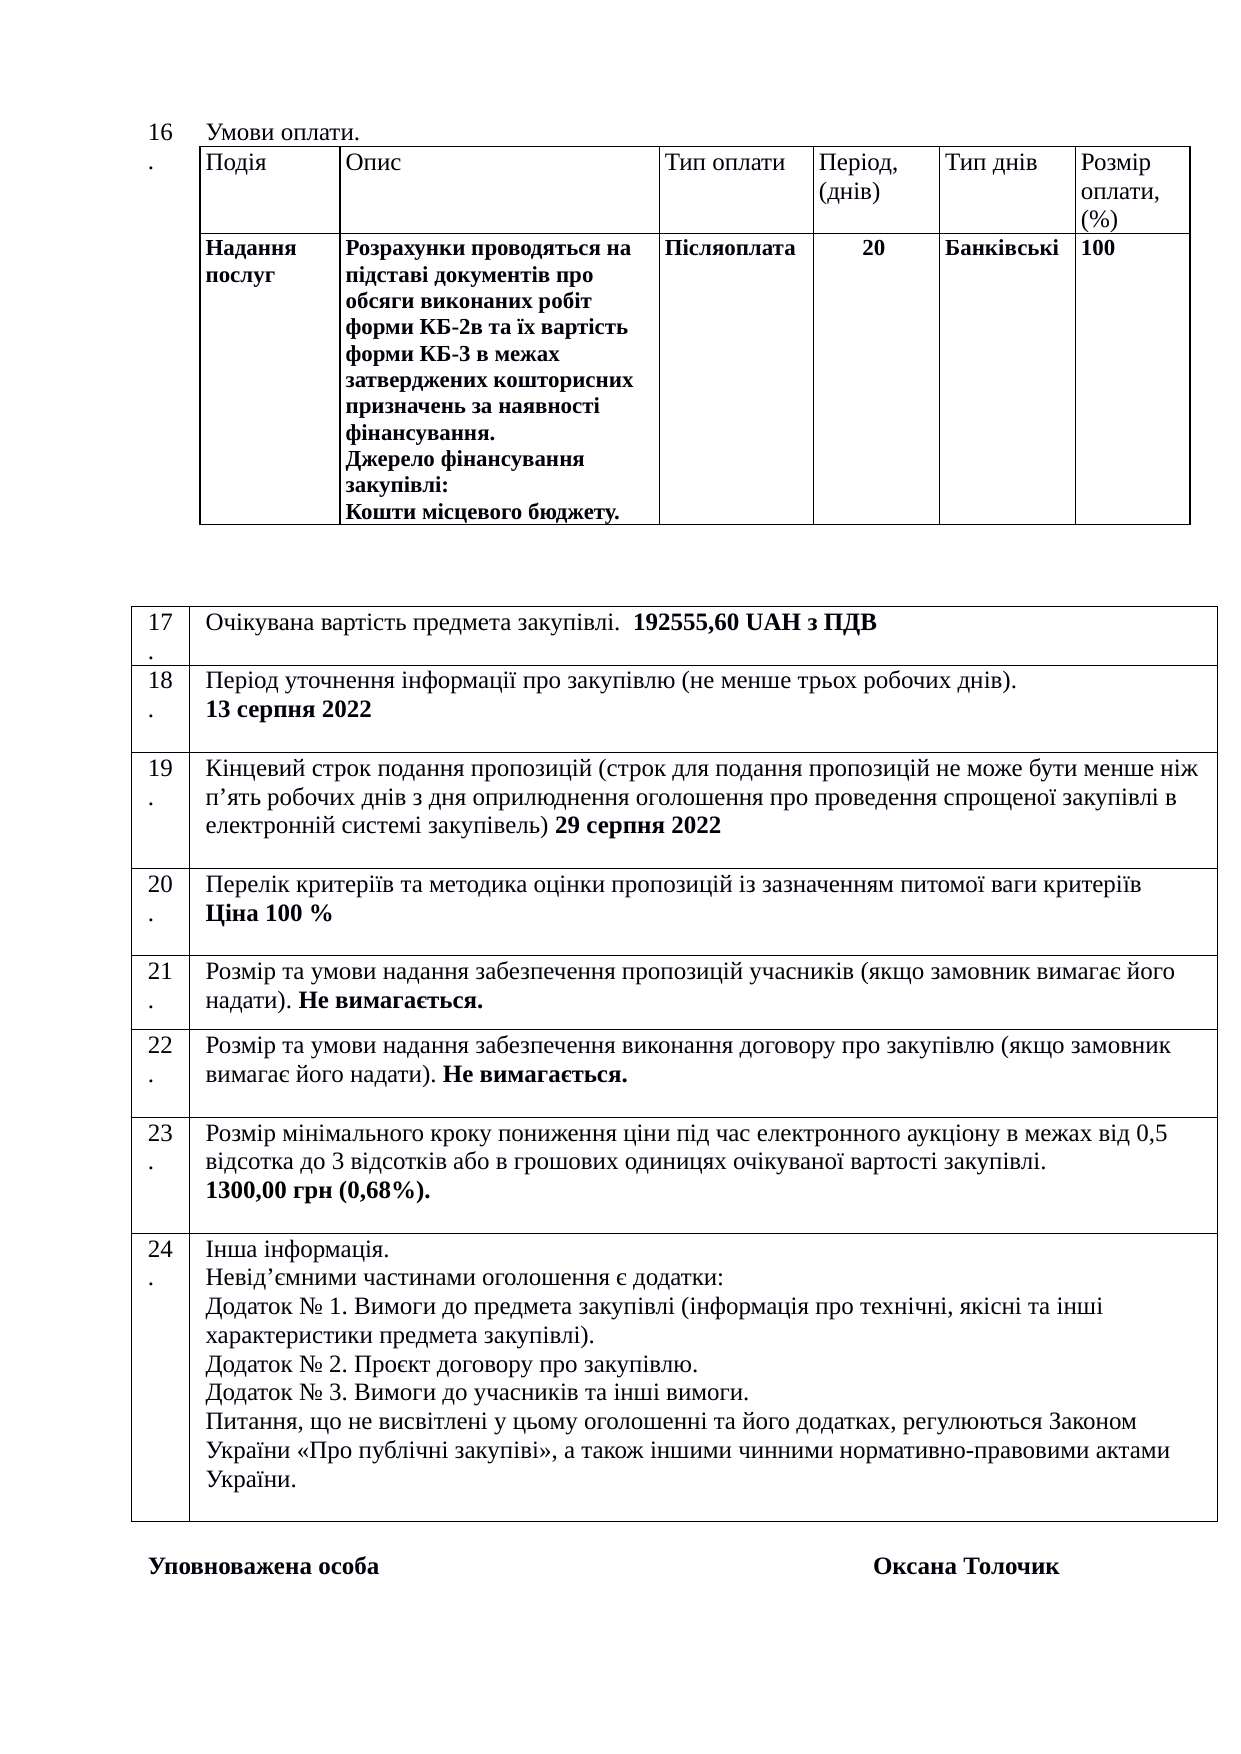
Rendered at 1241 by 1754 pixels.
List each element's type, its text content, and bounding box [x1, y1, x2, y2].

table_cell 22. [132, 1030, 189, 1117]
table_cell 19. [132, 753, 189, 868]
table_cell 20 [814, 234, 939, 524]
table_cell 23. [132, 1118, 189, 1233]
table_cell Розмір мінімального кроку пониження ціни під час електронного аукціону в межах від 0,5 відсотка до 3 відсотків або в грошових одиницях очікуваної вартості закупівлі. 1300,00 грн (0,68%). [190, 1118, 1217, 1233]
table_cell Розмір та умови надання забезпечення пропозицій учасників (якщо замовник вимагає його надати). Не вимагається. [190, 956, 1217, 1029]
table_cell 16. [132, 117, 189, 606]
table_cell Умови оплати. [190, 117, 1218, 606]
table_cell Інша інформація. Невід’ємними частинами оголошення є додатки: Додаток № 1. Вимоги до предмета закупівлі (інформація про технічні, якісні та інші характеристики предмета закупівлі). Додаток № 2. Проєкт договору про закупівлю. Додаток № 3. Вимоги до учасників та інші вимоги. Питання, що не висвітлені у цьому оголошенні та його додатках, регулюються Законом України «Про публічні закупіві», а також іншими чинними нормативно-правовими актами України. [190, 1234, 1217, 1521]
table_header Розмір оплати, (%) [1076, 147, 1189, 233]
table_cell 17. [132, 607, 189, 664]
table_cell Банківські [940, 234, 1075, 524]
table_cell Очікувана вартість предмета закупівлі. 192555,60 UAH з ПДВ [190, 607, 1217, 664]
table_cell [190, 89, 1218, 117]
table_cell 24. [132, 1234, 189, 1521]
table_cell Післяоплата [660, 234, 813, 524]
table_cell Кінцевий строк подання пропозицій (строк для подання пропозицій не може бути менше ніж п’ять робочих днів з дня оприлюднення оголошення про проведення спрощеної закупівлі в електронній системі закупівель) 29 серпня 2022 [190, 753, 1217, 868]
table_cell 100 [1076, 234, 1189, 524]
table_cell Надання послуг [201, 234, 339, 524]
table_cell Розрахунки проводяться на пiдставi документiв про обсяги виконаних робiт форми КБ-2в та їх вартiсть форми КБ-3 в межах затверджених кошторисних призначень за наявності фінансування. Джерело фінансування закупівлі: Кошти місцевого бюджету. [341, 234, 659, 524]
table_header Подія [201, 147, 339, 233]
table_header Період, (днів) [814, 147, 939, 233]
text Уповноважена особа Оксана Толочик [148, 1551, 1152, 1580]
table_header Тип днів [940, 147, 1075, 233]
table_cell [132, 89, 189, 117]
table_cell Перелік критеріїв та методика оцінки пропозицій із зазначенням питомої ваги критеріїв Ціна 100 % [190, 869, 1217, 955]
table_cell 18. [132, 666, 189, 752]
table_cell Розмір та умови надання забезпечення виконання договору про закупівлю (якщо замовник вимагає його надати). Не вимагається. [190, 1030, 1217, 1117]
table_cell 20. [132, 869, 189, 955]
table_cell Період уточнення інформації про закупівлю (не менше трьох робочих днів). 13 серпня 2022 [190, 666, 1217, 752]
table_header Тип оплати [660, 147, 813, 233]
table_cell 21. [132, 956, 189, 1029]
table_header Опис [341, 147, 659, 233]
